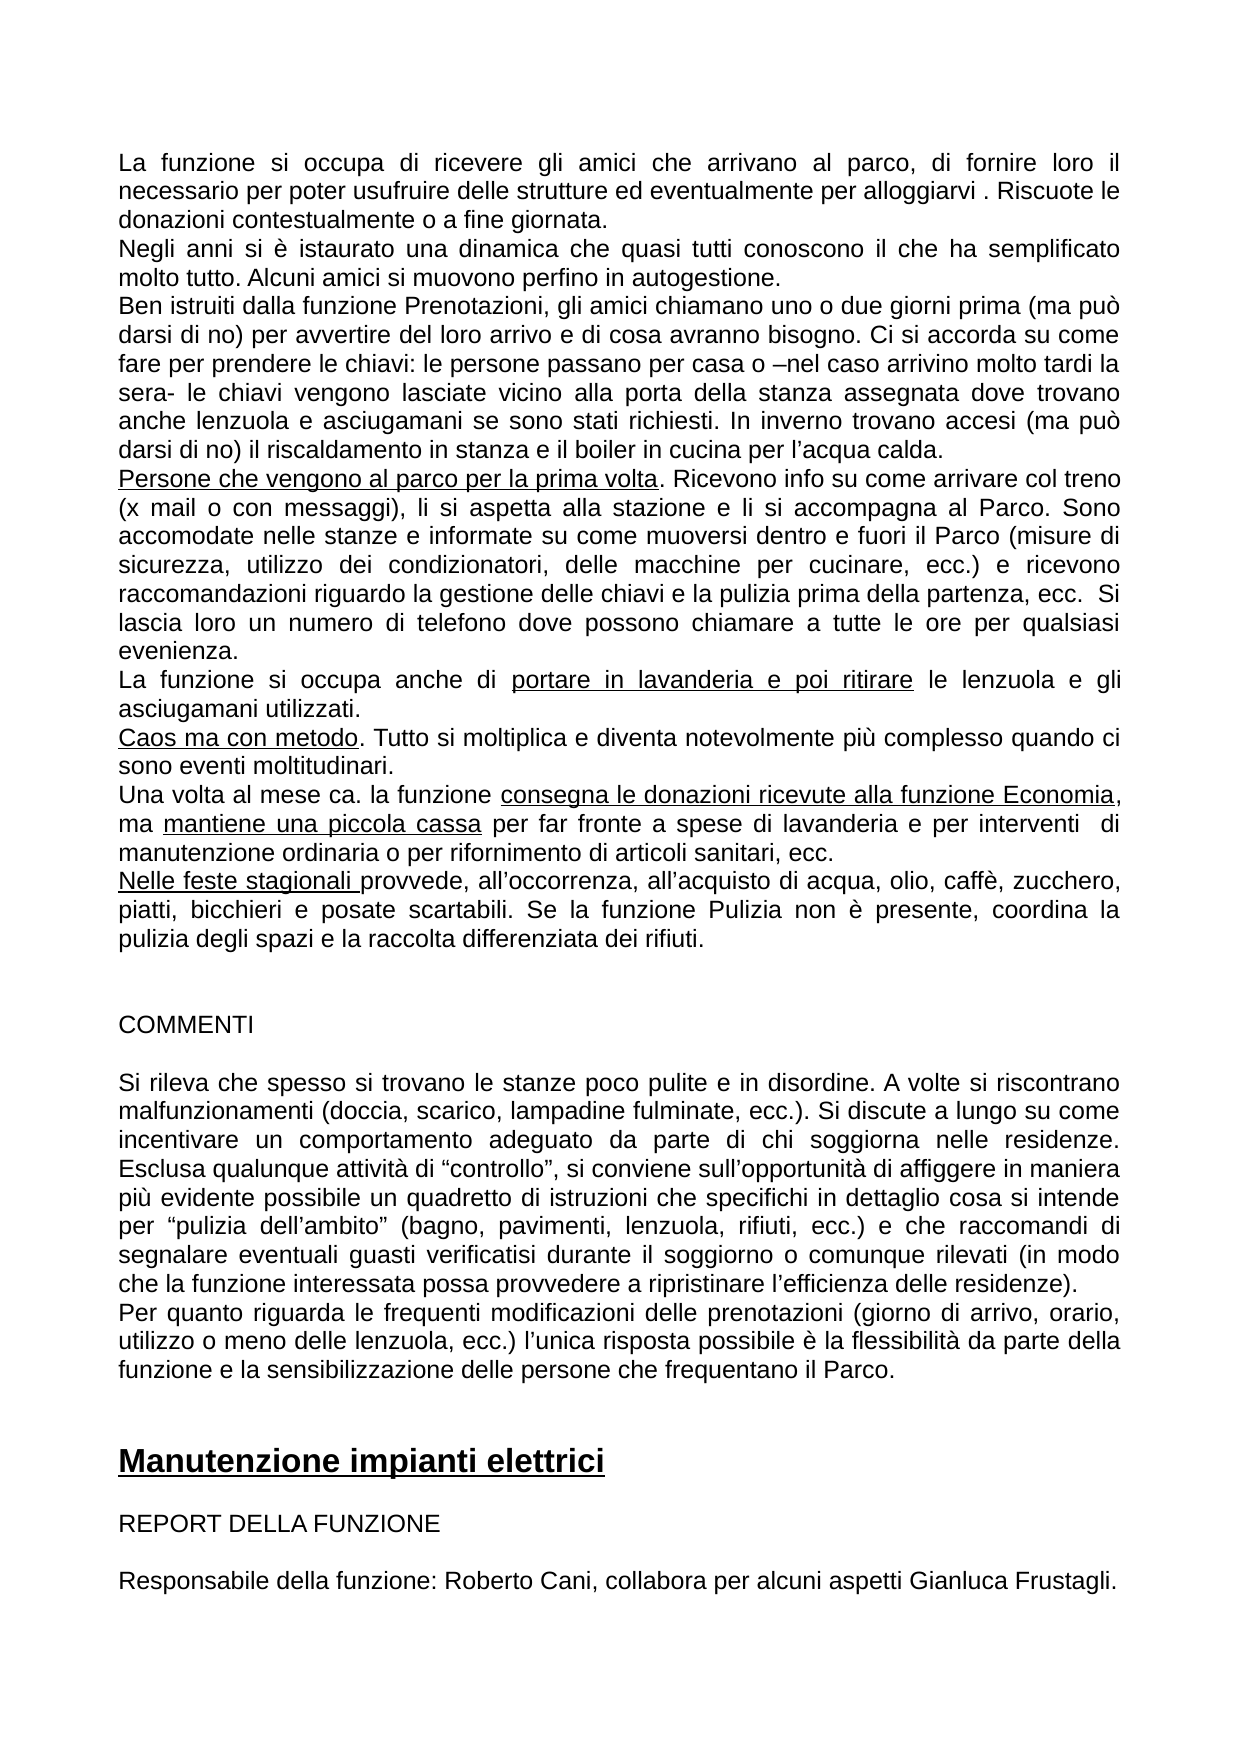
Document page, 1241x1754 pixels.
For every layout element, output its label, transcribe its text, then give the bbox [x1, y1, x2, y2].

text Responsabile della funzione: Roberto Cani, collabora per alcuni aspetti Gianluca Frustagli. [118, 1566, 1122, 1595]
text La funzione si occupa anche di portare in lavanderia e poi ritirare le lenzuola e gli asciugamani utilizzati. [118, 665, 1122, 723]
text Caos ma con metodo. Tutto si moltiplica e diventa notevolmente più complesso quando ci sono eventi moltitudinari. [118, 723, 1122, 780]
text Ben istruiti dalla funzione Prenotazioni, gli amici chiamano uno o due giorni prima (ma può darsi di no) per avvertire del loro arrivo e di cosa avranno bisogno. Ci si accorda su come fare per prendere le chiavi: le persone passano per casa o –nel caso arrivino molto tardi la sera- le chiavi vengono lasciate vicino alla porta della stanza assegnata dove trovano anche lenzuola e asciugamani se sono stati richiesti. In inverno trovano accesi (ma può darsi di no) il riscaldamento in stanza e il boiler in cucina per l’acqua calda. [118, 291, 1122, 464]
text Una volta al mese ca. la funzione consegna le donazioni ricevute alla funzione Economia, ma mantiene una piccola cassa per far fronte a spese di lavanderia e per interventi di manutenzione ordinaria o per rifornimento di articoli sanitari, ecc. [118, 780, 1122, 866]
text COMMENTI [118, 1010, 1122, 1039]
text Manutenzione impianti elettrici [118, 1441, 1122, 1480]
text REPORT DELLA FUNZIONE [118, 1508, 1122, 1537]
text Persone che vengono al parco per la prima volta. Ricevono info su come arrivare col treno (x mail o con messaggi), li si aspetta alla stazione e li si accompagna al Parco. Sono accomodate nelle stanze e informate su come muoversi dentro e fuori il Parco (misure di sicurezza, utilizzo dei condizionatori, delle macchine per cucinare, ecc.) e ricevono raccomandazioni riguardo la gestione delle chiavi e la pulizia prima della partenza, ecc. Si lascia loro un numero di telefono dove possono chiamare a tutte le ore per qualsiasi evenienza. [118, 464, 1122, 665]
text Negli anni si è istaurato una dinamica che quasi tutti conoscono il che ha semplificato molto tutto. Alcuni amici si muovono perfino in autogestione. [118, 234, 1122, 291]
text La funzione si occupa di ricevere gli amici che arrivano al parco, di fornire loro il necessario per poter usufruire delle strutture ed eventualmente per alloggiarvi . Riscuote le donazioni contestualmente o a fine giornata. [118, 148, 1122, 234]
text Nelle feste stagionali provvede, all’occorrenza, all’acquisto di acqua, olio, caffè, zucchero, piatti, bicchieri e posate scartabili. Se la funzione Pulizia non è presente, coordina la pulizia degli spazi e la raccolta differenziata dei rifiuti. [118, 866, 1122, 953]
text Per quanto riguarda le frequenti modificazioni delle prenotazioni (giorno di arrivo, orario, utilizzo o meno delle lenzuola, ecc.) l’unica risposta possibile è la flessibilità da parte della funzione e la sensibilizzazione delle persone che frequentano il Parco. [118, 1298, 1122, 1384]
text Si rileva che spesso si trovano le stanze poco pulite e in disordine. A volte si riscontrano malfunzionamenti (doccia, scarico, lampadine fulminate, ecc.). Si discute a lungo su come incentivare un comportamento adeguato da parte di chi soggiorna nelle residenze. Esclusa qualunque attività di “controllo”, si conviene sull’opportunità di affiggere in maniera più evidente possibile un quadretto di istruzioni che specifichi in dettaglio cosa si intende per “pulizia dell’ambito” (bagno, pavimenti, lenzuola, rifiuti, ecc.) e che raccomandi di segnalare eventuali guasti verificatisi durante il soggiorno o comunque rilevati (in modo che la funzione interessata possa provvedere a ripristinare l’efficienza delle residenze). [118, 1068, 1122, 1298]
